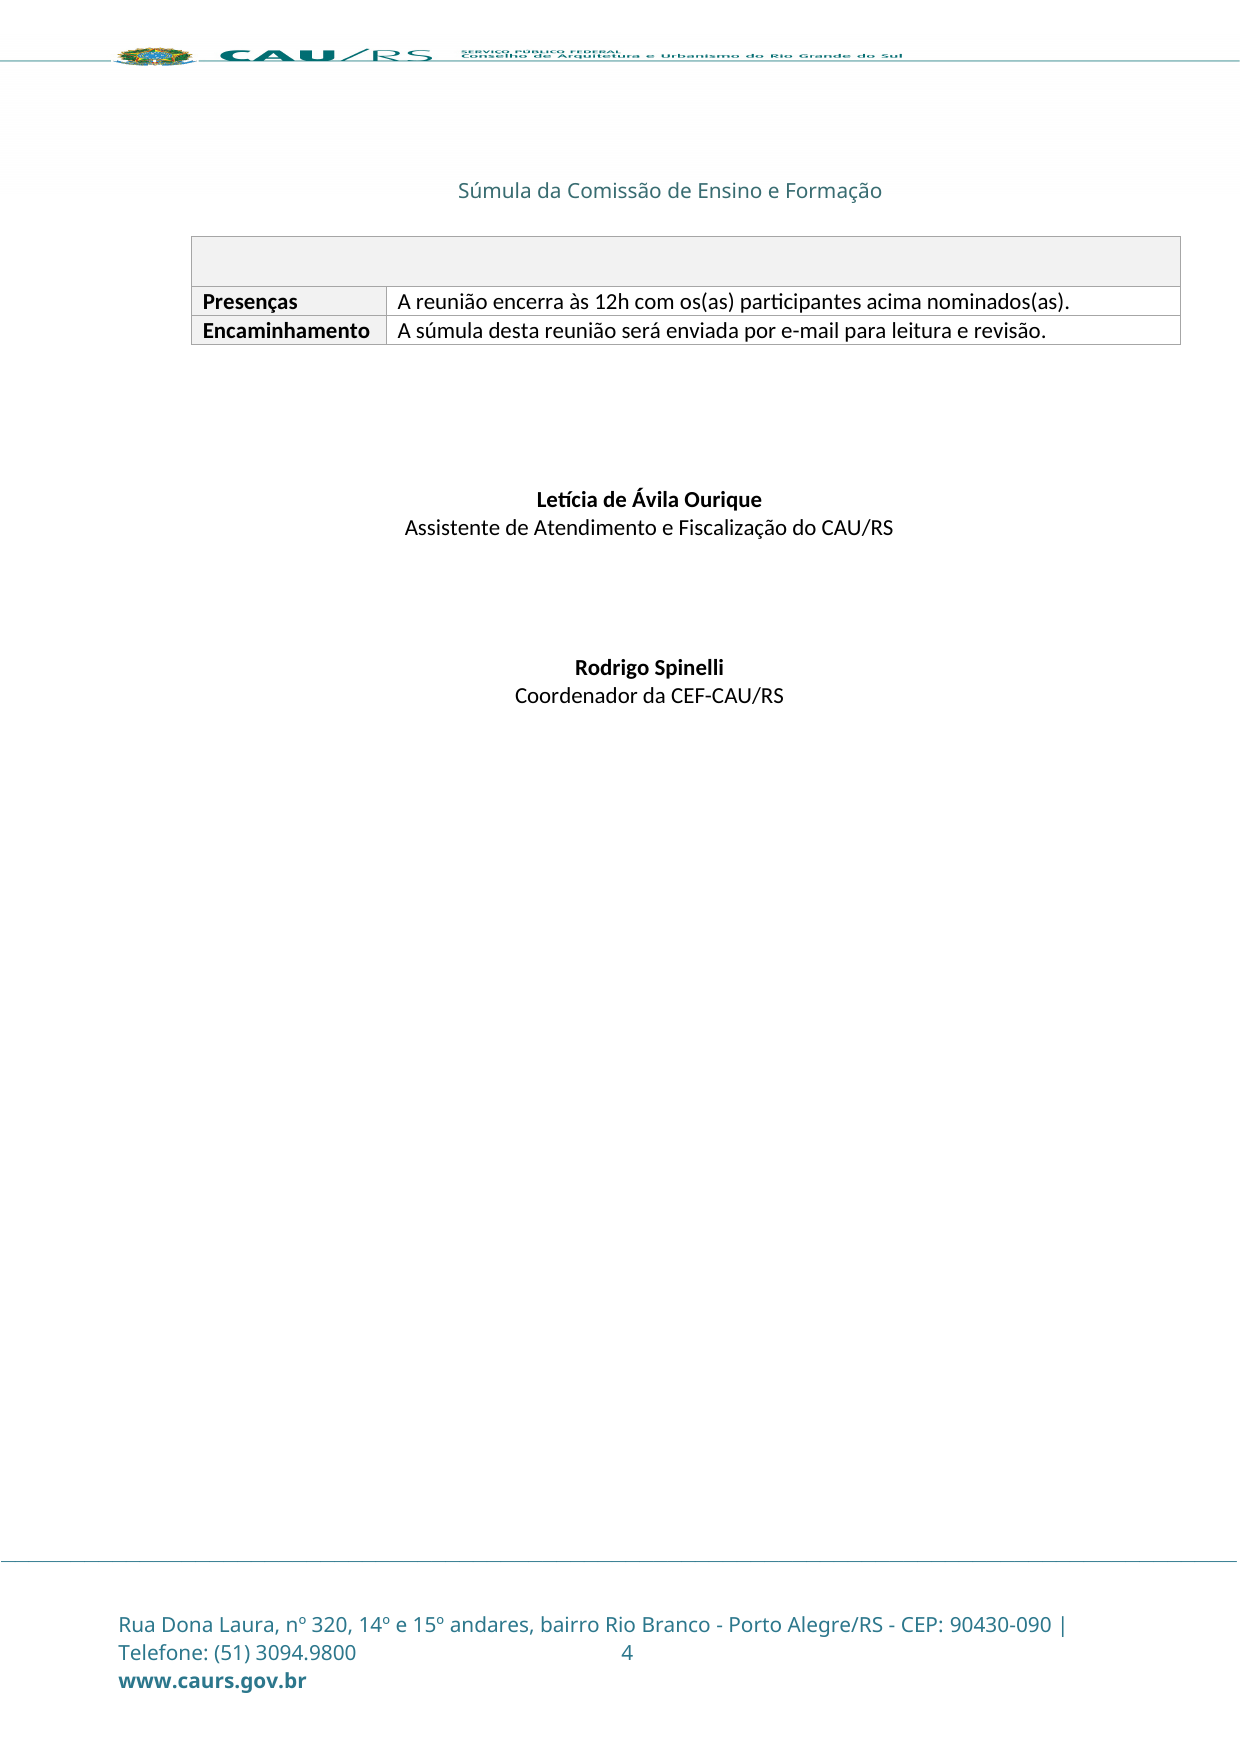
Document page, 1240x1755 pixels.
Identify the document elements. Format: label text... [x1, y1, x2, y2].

text Letícia de Ávila Ourique [177, 485, 1121, 513]
table_cell A súmula desta reunião será enviada por e-mail para leitura e revisão. [387, 316, 1180, 344]
text Assistente de Atendimento e Fiscalização do CAU/RS [177, 513, 1121, 541]
text Coordenador da CEF-CAU/RS [177, 682, 1121, 709]
table_cell [192, 237, 1180, 286]
table_cell A reunião encerra às 12h com os(as) participantes acima nominados(as). [387, 287, 1180, 315]
table_cell Presenças [192, 287, 386, 315]
text Rodrigo Spinelli [177, 653, 1121, 682]
table_cell Encaminhamento [192, 316, 386, 344]
